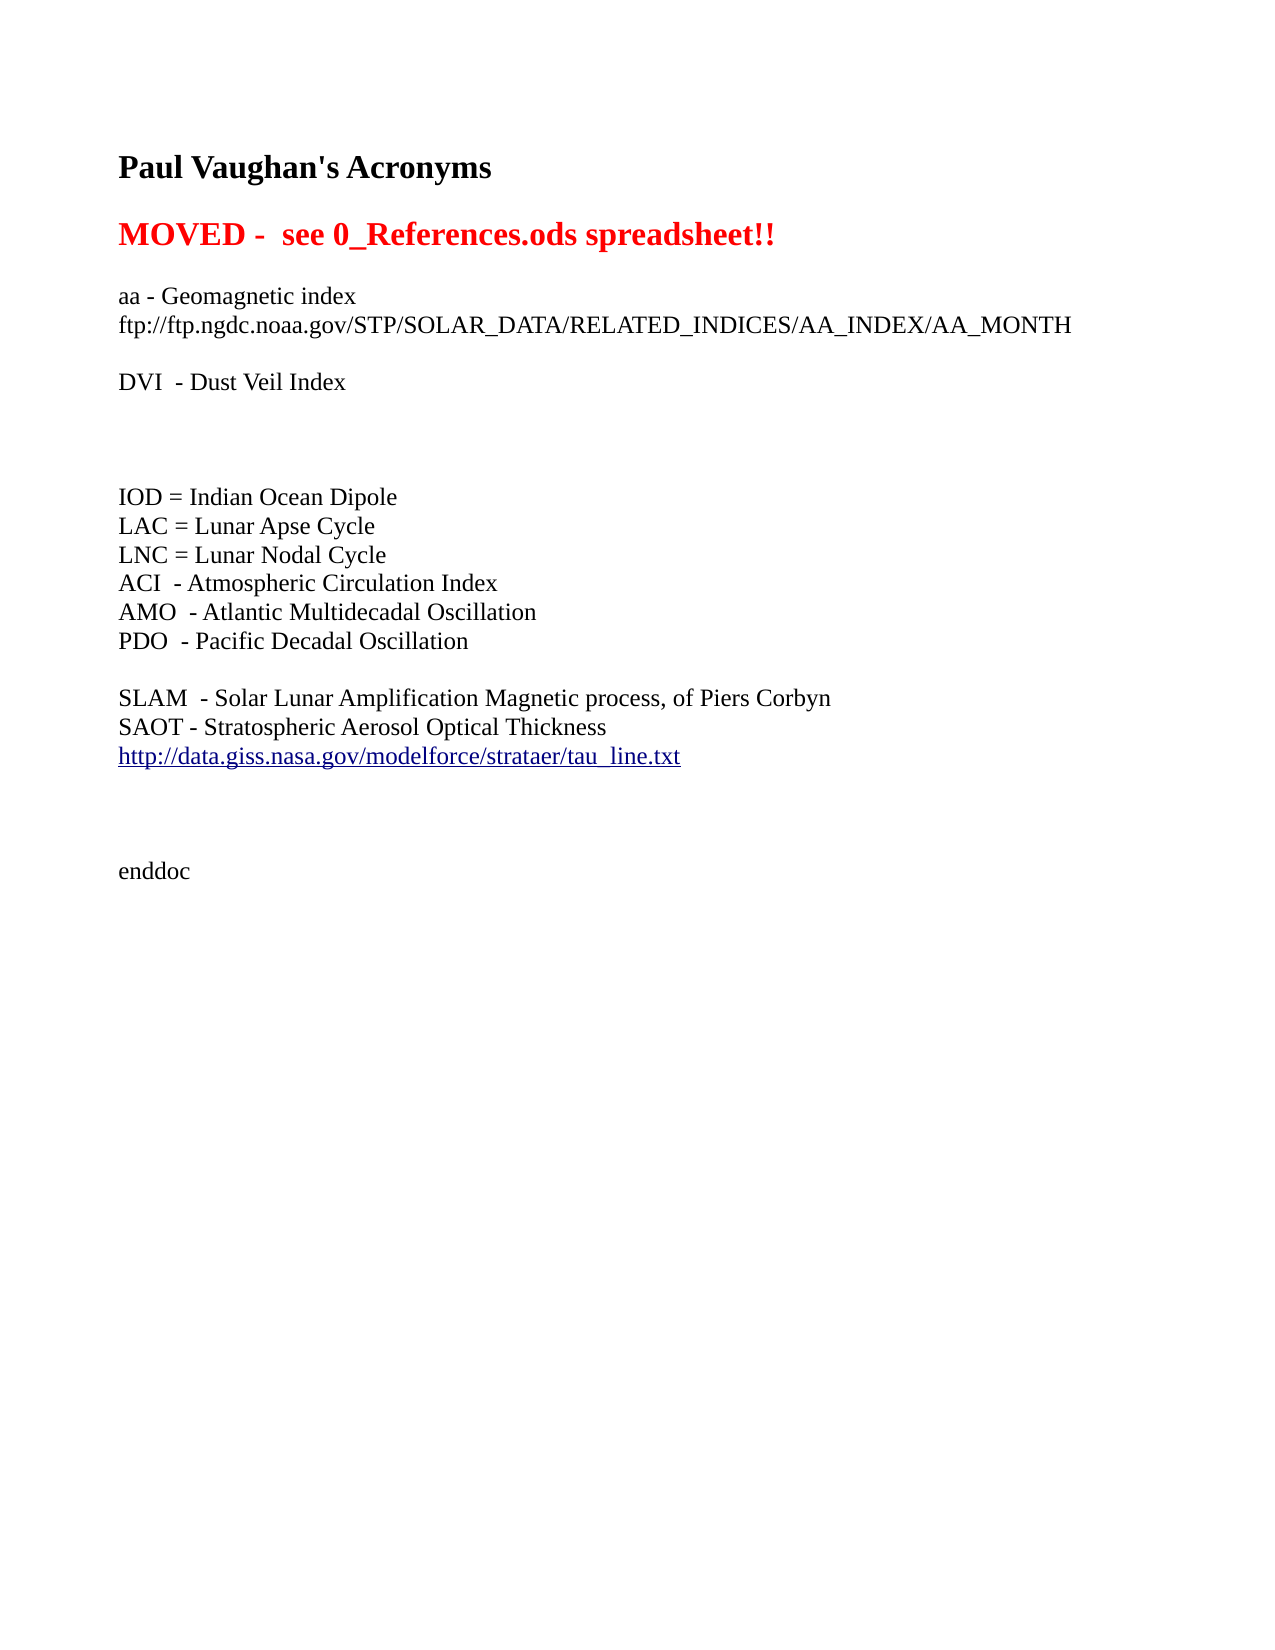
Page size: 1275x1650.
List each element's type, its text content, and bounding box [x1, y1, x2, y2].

text SLAM - Solar Lunar Amplification Magnetic process, of Piers Corbyn [118, 683, 1157, 712]
text DVI - Dust Veil Index [118, 367, 1157, 396]
text enddoc [118, 856, 1157, 885]
text LNC = Lunar Nodal Cycle [118, 540, 1157, 568]
text AMO - Atlantic Multidecadal Oscillation [118, 597, 1157, 626]
text ACI - Atmospheric Circulation Index [118, 568, 1157, 597]
text IOD = Indian Ocean Dipole [118, 482, 1157, 511]
text ftp://ftp.ngdc.noaa.gov/STP/SOLAR_DATA/RELATED_INDICES/AA_INDEX/AA_MONTH [118, 310, 1157, 338]
text aa - Geomagnetic index [118, 281, 1157, 310]
text SAOT - Stratospheric Aerosol Optical Thickness http://data.giss.nasa.gov/modelforce/strataer/tau_line.txt [118, 712, 1157, 770]
text MOVED - see 0_References.ods spreadsheet!! [118, 214, 1157, 252]
text PDO - Pacific Decadal Oscillation [118, 626, 1157, 655]
text LAC = Lunar Apse Cycle [118, 511, 1157, 540]
text Paul Vaughan's Acronyms [118, 147, 1157, 185]
